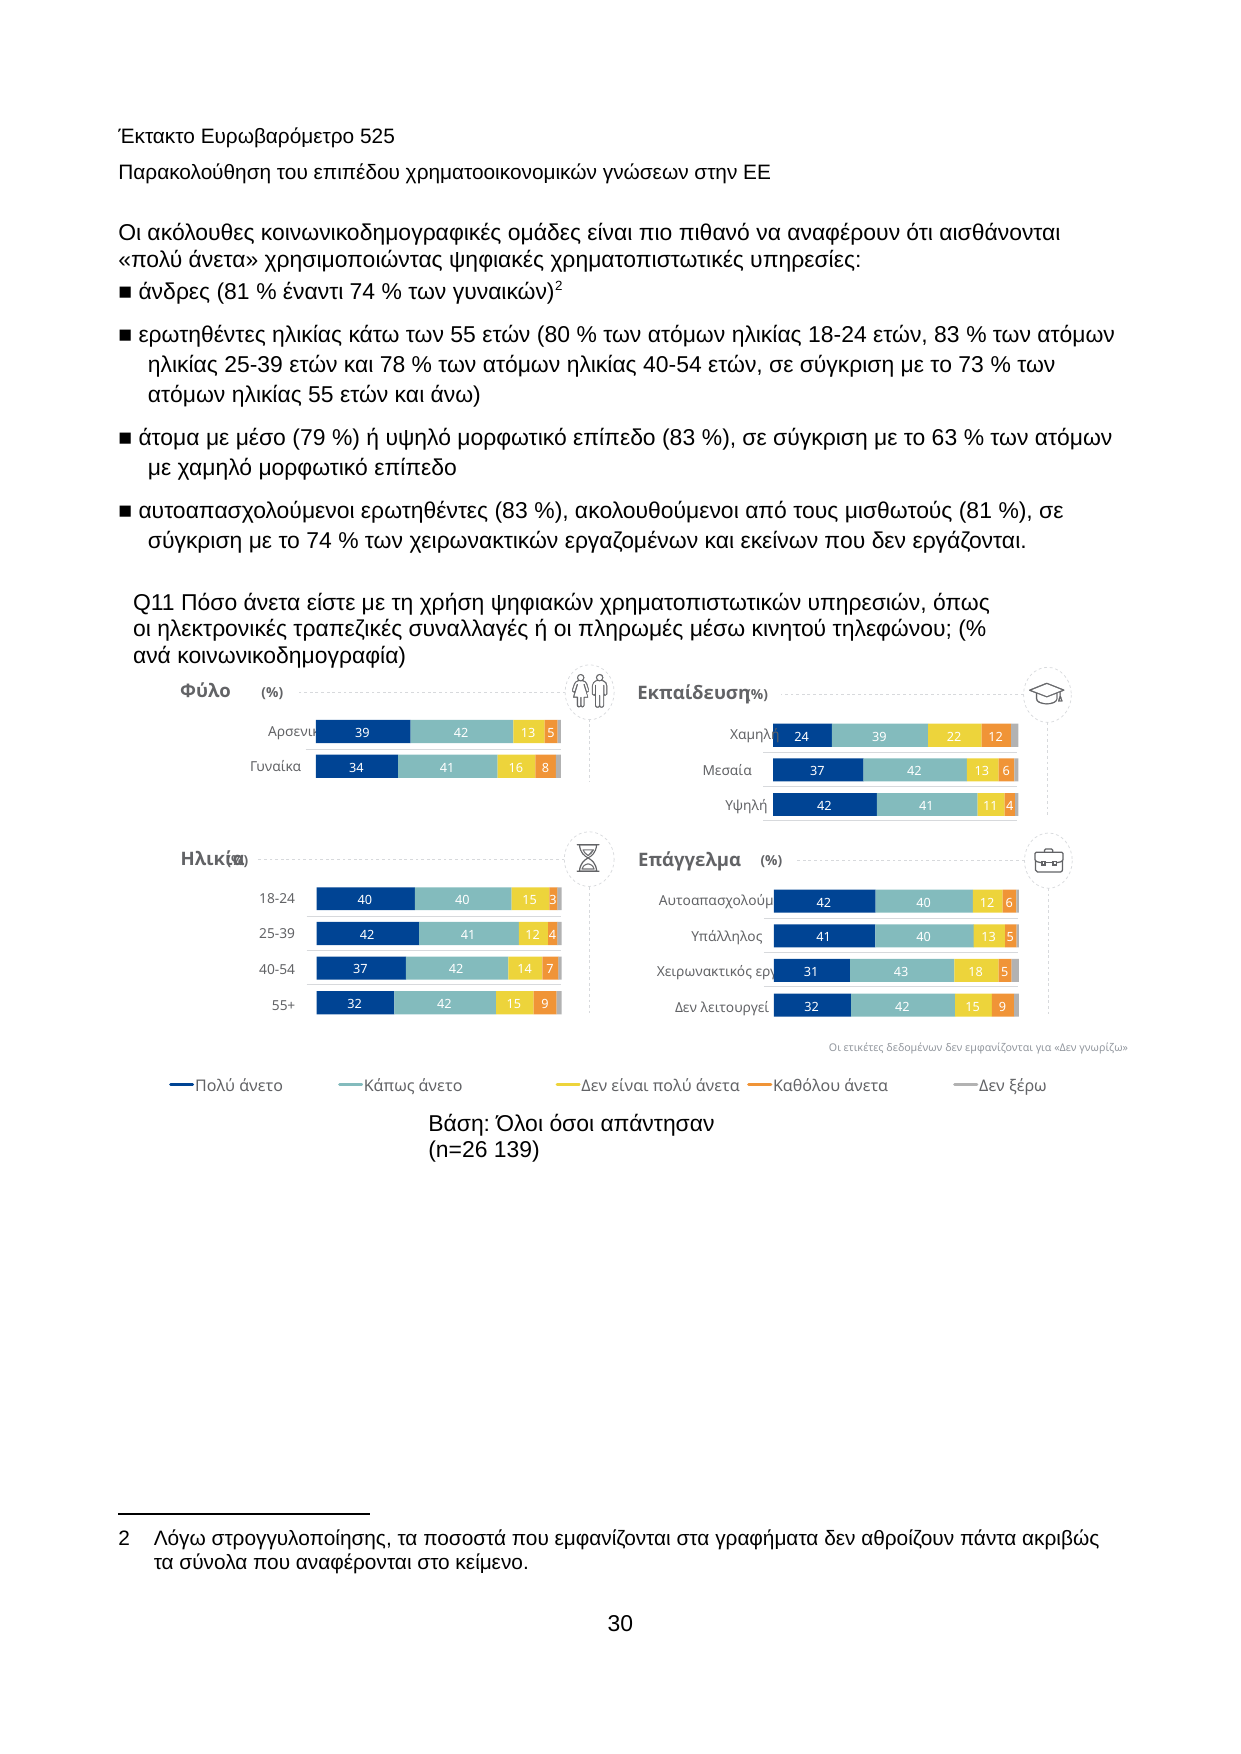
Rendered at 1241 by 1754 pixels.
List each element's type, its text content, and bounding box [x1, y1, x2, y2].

list ■ άτομα με μέσο (79 %) ή υψηλό μορφωτικό επίπεδο (83 %), σε σύγκριση με το 63 % των ατόμων με χαμηλό μορφωτικό επίπεδο [118, 424, 1122, 480]
list ■ άνδρες (81 % έναντι 74 % των γυναικών) [118, 278, 1122, 304]
text Λόγω στρογγυλοποίησης, τα ποσοστά που εμφανίζονται στα γραφήματα δεν αθροίζουν πάντα ακριβώς τα σύνολα που αναφέρονται στο κείμενο. [118, 1526, 1122, 1574]
list ■ αυτοαπασχολούμενοι ερωτηθέντες (83 %), ακολουθούμενοι από τους μισθωτούς (81 %), σε σύγκριση με το 74 % των χειρωνακτικών εργαζομένων και εκείνων που δεν εργάζονται. [118, 497, 1122, 553]
list ■ ερωτηθέντες ηλικίας κάτω των 55 ετών (80 % των ατόμων ηλικίας 18-24 ετών, 83 % των ατόμων ηλικίας 25-39 ετών και 78 % των ατόμων ηλικίας 40-54 ετών, σε σύγκριση με το 73 % των ατόμων ηλικίας 55 ετών και άνω) [118, 321, 1122, 407]
text Οι ακόλουθες κοινωνικοδημογραφικές ομάδες είναι πιο πιθανό να αναφέρουν ότι αισθάνονται «πολύ άνετα» χρησιμοποιώντας ψηφιακές χρηματοπιστωτικές υπηρεσίες: [118, 219, 1122, 272]
